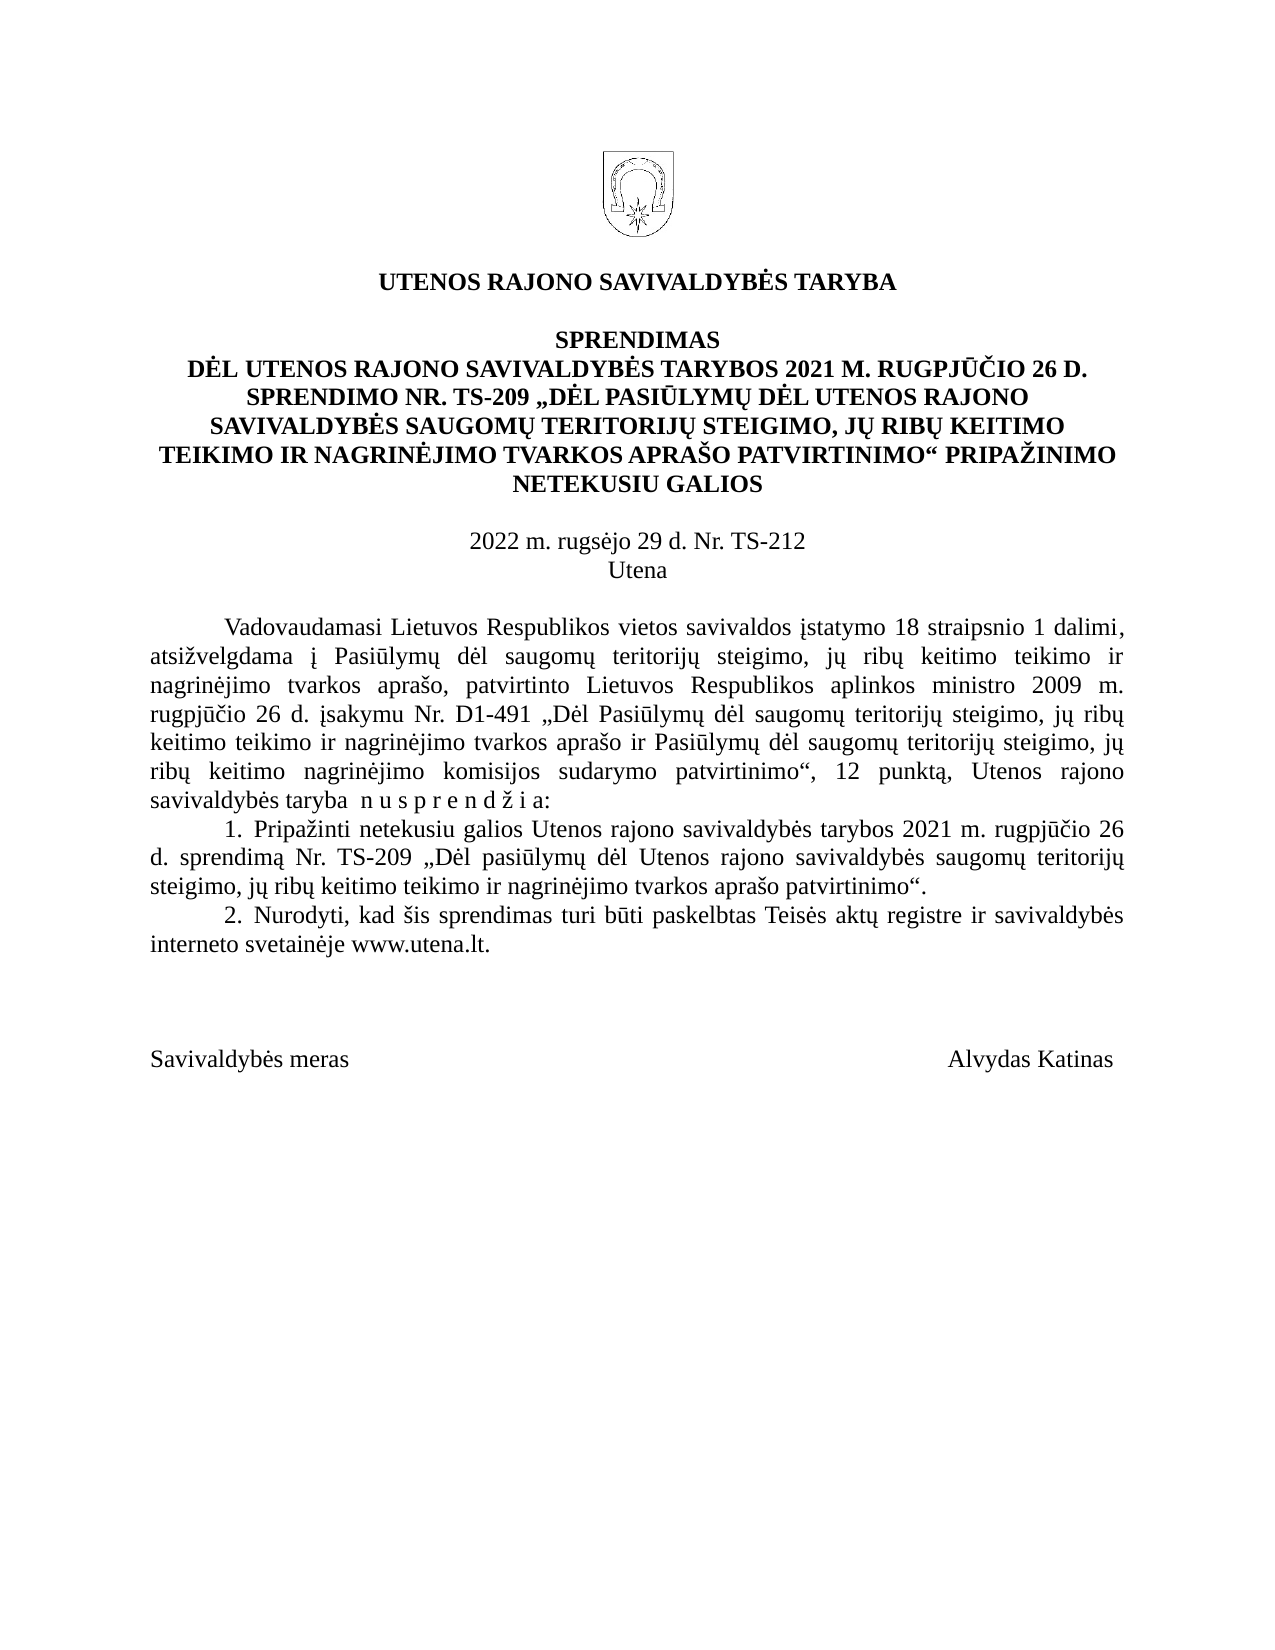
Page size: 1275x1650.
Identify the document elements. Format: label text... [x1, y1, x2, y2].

text DĖL UTENOS RAJONO SAVIVALDYBĖS TARYBOS 2021 M. RUGPJŪČIO 26 D. SPRENDIMO NR. TS-209 „DĖL PASIŪLYMŲ DĖL UTENOS RAJONO SAVIVALDYBĖS SAUGOMŲ TERITORIJŲ STEIGIMO, JŲ RIBŲ KEITIMO TEIKIMO IR NAGRINĖJIMO TVARKOS APRAŠO PATVIRTINIMO“ PRIPAŽINIMO NETEKUSIU GALIOS [150, 354, 1125, 497]
text SPRENDIMAS [150, 325, 1125, 354]
text Utena [150, 555, 1125, 584]
text Vadovaudamasi Lietuvos Respublikos vietos savivaldos įstatymo 18 straipsnio 1 dalimi, atsižvelgdama į Pasiūlymų dėl saugomų teritorijų steigimo, jų ribų keitimo teikimo ir nagrinėjimo tvarkos aprašo, patvirtinto Lietuvos Respublikos aplinkos ministro 2009 m. rugpjūčio 26 d. įsakymu Nr. D1-491 „Dėl Pasiūlymų dėl saugomų teritorijų steigimo, jų ribų keitimo teikimo ir nagrinėjimo tvarkos aprašo ir Pasiūlymų dėl saugomų teritorijų steigimo, jų ribų keitimo nagrinėjimo komisijos sudarymo patvirtinimo“, 12 punktą, Utenos rajono savivaldybės taryba nusprendžia: [150, 612, 1125, 814]
text 1. Pripažinti netekusiu galios Utenos rajono savivaldybės tarybos 2021 m. rugpjūčio 26 d. sprendimą Nr. TS-209 „Dėl pasiūlymų dėl Utenos rajono savivaldybės saugomų teritorijų steigimo, jų ribų keitimo teikimo ir nagrinėjimo tvarkos aprašo patvirtinimo“. [150, 814, 1125, 900]
text UTENOS RAJONO SAVIVALDYBĖS TARYBA [150, 267, 1125, 296]
text 2. Nurodyti, kad šis sprendimas turi būti paskelbtas Teisės aktų registre ir savivaldybės interneto svetainėje www.utena.lt. [150, 900, 1125, 957]
text 2022 m. rugsėjo 29 d. Nr. TS-212 [150, 526, 1125, 555]
text Savivaldybės meras Alvydas Katinas [150, 1044, 1125, 1072]
